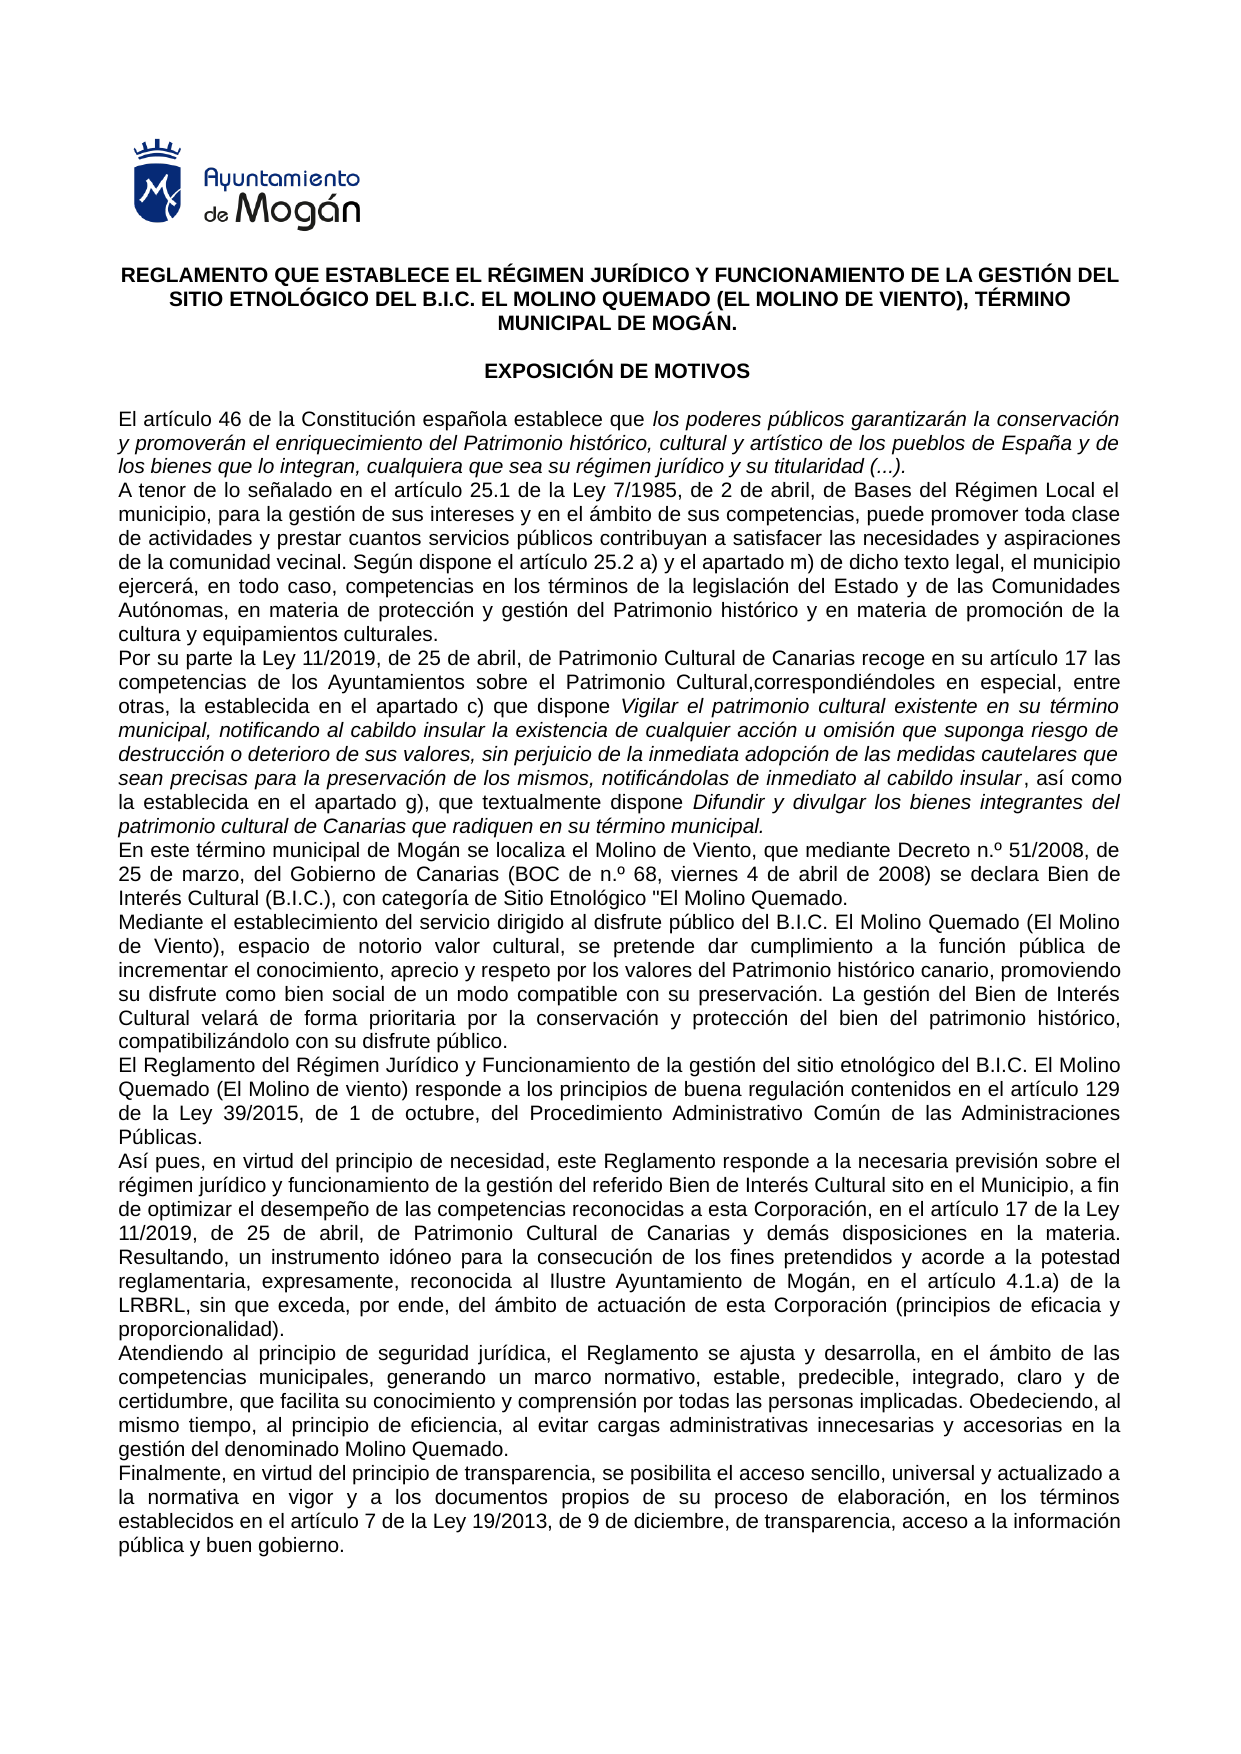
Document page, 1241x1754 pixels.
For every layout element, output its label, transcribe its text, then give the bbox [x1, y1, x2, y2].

picture [119, 117, 377, 249]
text En este término municipal de Mogán se localiza el Molino de Viento, que mediante Decreto n.º 51/2008, de 25 de marzo, del Gobierno de Canarias (BOC de n.º 68, viernes 4 de abril de 2008) se declara Bien de Interés Cultural (B.I.C.), con categoría de Sitio Etnológico "El Molino Quemado. [118, 838, 1122, 909]
text Atendiendo al principio de seguridad jurídica, el Reglamento se ajusta y desarrolla, en el ámbito de las competencias municipales, generando un marco normativo, estable, predecible, integrado, claro y de certidumbre, que facilita su conocimiento y comprensión por todas las personas implicadas. Obedeciendo, al mismo tiempo, al principio de eficiencia, al evitar cargas administrativas innecesarias y accesorias en la gestión del denominado Molino Quemado. [118, 1341, 1122, 1461]
text Así pues, en virtud del principio de necesidad, este Reglamento responde a la necesaria previsión sobre el régimen jurídico y funcionamiento de la gestión del referido Bien de Interés Cultural sito en el Municipio, a fin de optimizar el desempeño de las competencias reconocidas a esta Corporación, en el artículo 17 de la Ley 11/2019, de 25 de abril, de Patrimonio Cultural de Canarias y demás disposiciones en la materia. Resultando, un instrumento idóneo para la consecución de los fines pretendidos y acorde a la potestad reglamentaria, expresamente, reconocida al Ilustre Ayuntamiento de Mogán, en el artículo 4.1.a) de la LRBRL, sin que exceda, por ende, del ámbito de actuación de esta Corporación (principios de eficacia y proporcionalidad). [118, 1149, 1122, 1341]
text EXPOSICIÓN DE MOTIVOS [118, 358, 1122, 382]
text El Reglamento del Régimen Jurídico y Funcionamiento de la gestión del sitio etnológico del B.I.C. El Molino Quemado (El Molino de viento) responde a los principios de buena regulación contenidos en el artículo 129 de la Ley 39/2015, de 1 de octubre, del Procedimiento Administrativo Común de las Administraciones Públicas. [118, 1053, 1122, 1149]
text A tenor de lo señalado en el artículo 25.1 de la Ley 7/1985, de 2 de abril, de Bases del Régimen Local el municipio, para la gestión de sus intereses y en el ámbito de sus competencias, puede promover toda clase de actividades y prestar cuantos servicios públicos contribuyan a satisfacer las necesidades y aspiraciones de la comunidad vecinal. Según dispone el artículo 25.2 a) y el apartado m) de dicho texto legal, el municipio ejercerá, en todo caso, competencias en los términos de la legislación del Estado y de las Comunidades Autónomas, en materia de protección y gestión del Patrimonio histórico y en materia de promoción de la cultura y equipamientos culturales. [118, 478, 1122, 646]
text El artículo 46 de la Constitución española establece que los poderes públicos garantizarán la conservación y promoverán el enriquecimiento del Patrimonio histórico, cultural y artístico de los pueblos de España y de los bienes que lo integran, cualquiera que sea su régimen jurídico y su titularidad (...). [118, 406, 1122, 478]
text Finalmente, en virtud del principio de transparencia, se posibilita el acceso sencillo, universal y actualizado a la normativa en vigor y a los documentos propios de su proceso de elaboración, en los términos establecidos en el artículo 7 de la Ley 19/2013, de 9 de diciembre, de transparencia, acceso a la información pública y buen gobierno. [118, 1461, 1122, 1556]
text REGLAMENTO QUE ESTABLECE EL RÉGIMEN JURÍDICO Y FUNCIONAMIENTO DE LA GESTIÓN DEL SITIO ETNOLÓGICO DEL B.I.C. EL MOLINO QUEMADO (EL MOLINO DE VIENTO), TÉRMINO MUNICIPAL DE MOGÁN. [118, 263, 1122, 334]
text Por su parte la Ley 11/2019, de 25 de abril, de Patrimonio Cultural de Canarias recoge en su artículo 17 las competencias de los Ayuntamientos sobre el Patrimonio Cultural,correspondiéndoles en especial, entre otras, la establecida en el apartado c) que dispone Vigilar el patrimonio cultural existente en su término municipal, notificando al cabildo insular la existencia de cualquier acción u omisión que suponga riesgo de destrucción o deterioro de sus valores, sin perjuicio de la inmediata adopción de las medidas cautelares que sean precisas para la preservación de los mismos, notificándolas de inmediato al cabildo insular, así como la establecida en el apartado g), que textualmente dispone Difundir y divulgar los bienes integrantes del patrimonio cultural de Canarias que radiquen en su término municipal. [118, 646, 1122, 838]
text Mediante el establecimiento del servicio dirigido al disfrute público del B.I.C. El Molino Quemado (El Molino de Viento), espacio de notorio valor cultural, se pretende dar cumplimiento a la función pública de incrementar el conocimiento, aprecio y respeto por los valores del Patrimonio histórico canario, promoviendo su disfrute como bien social de un modo compatible con su preservación. La gestión del Bien de Interés Cultural velará de forma prioritaria por la conservación y protección del bien del patrimonio histórico, compatibilizándolo con su disfrute público. [118, 909, 1122, 1053]
